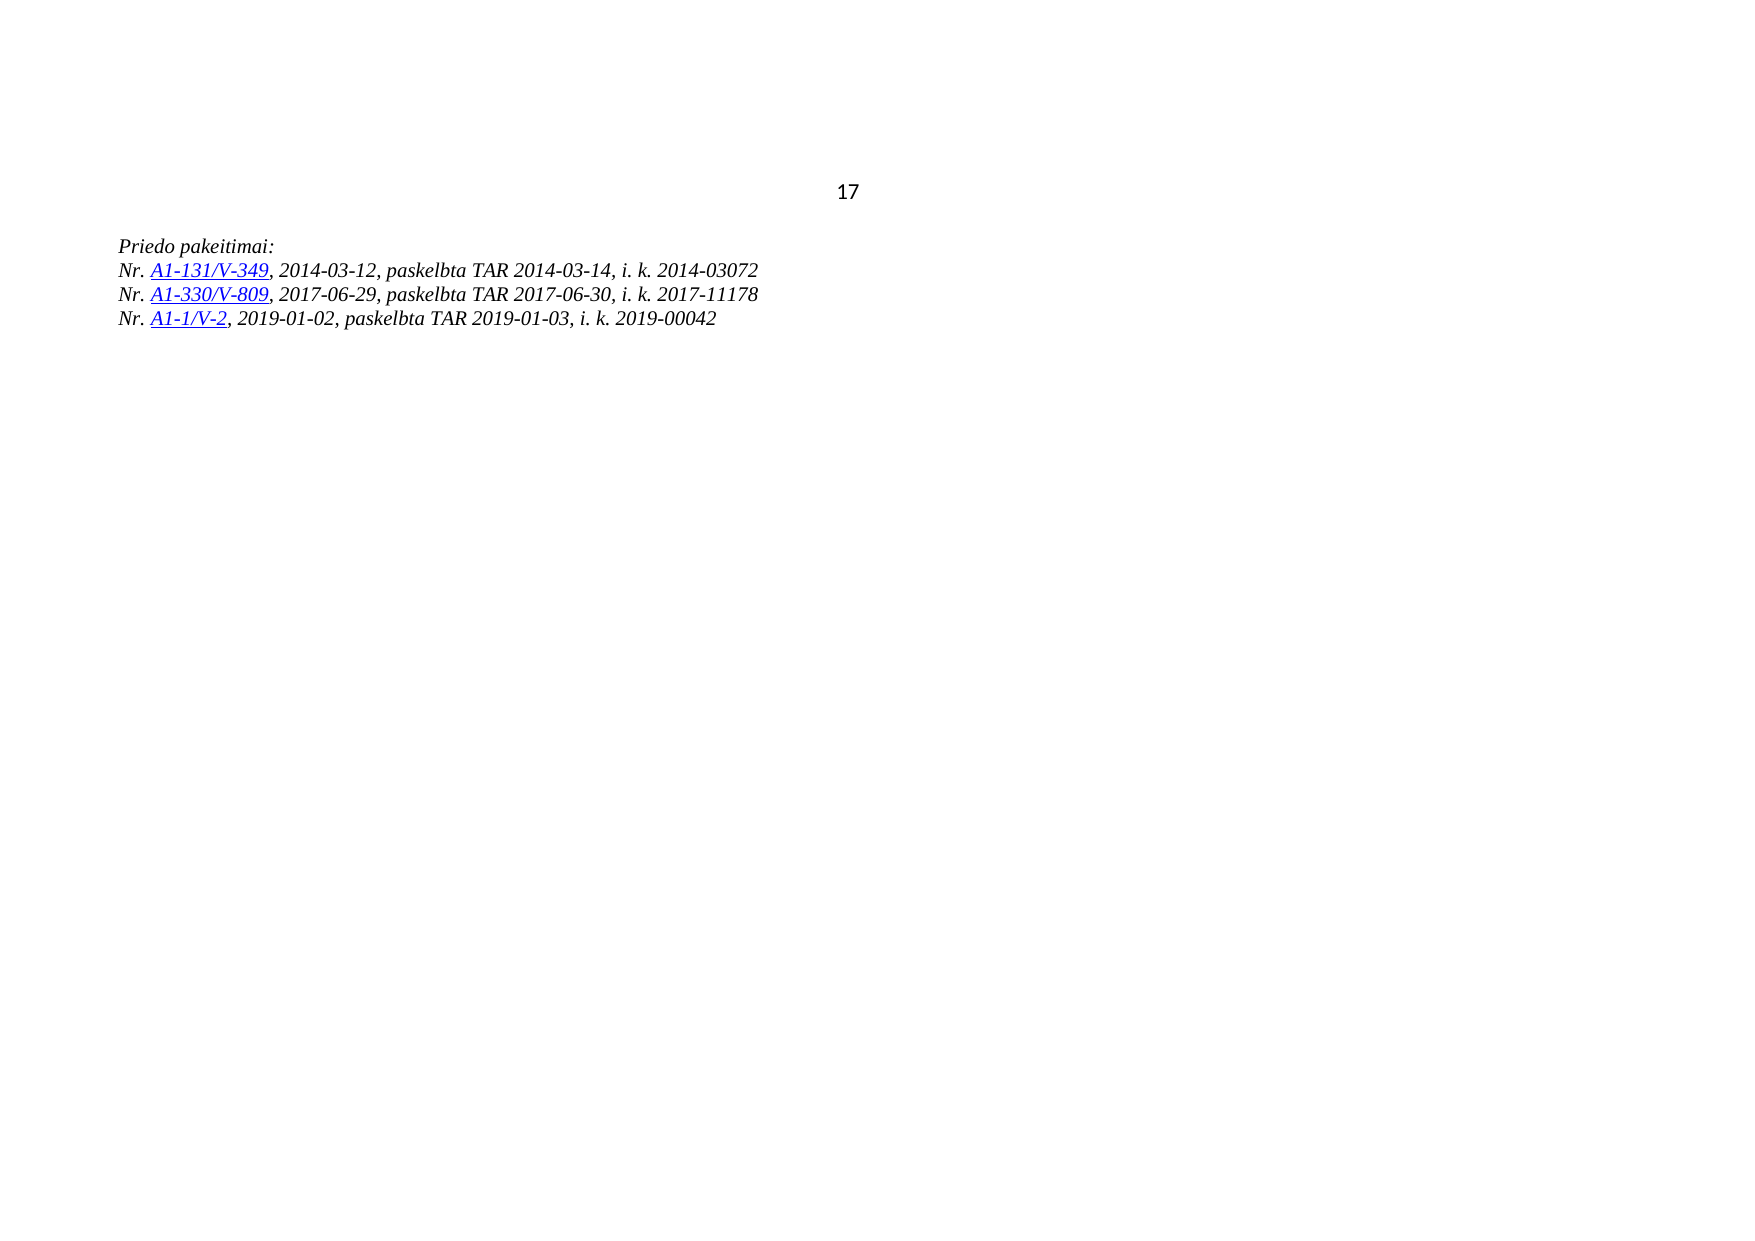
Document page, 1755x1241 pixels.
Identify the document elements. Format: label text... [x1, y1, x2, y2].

text Priedo pakeitimai: [118, 234, 1577, 258]
text Nr. A1-131/V-349, 2014-03-12, paskelbta TAR 2014-03-14, i. k. 2014-03072 [118, 258, 1577, 282]
text Nr. A1-330/V-809, 2017-06-29, paskelbta TAR 2017-06-30, i. k. 2017-11178 [118, 282, 1577, 306]
text Nr. A1-1/V-2, 2019-01-02, paskelbta TAR 2019-01-03, i. k. 2019-00042 [118, 306, 1577, 330]
